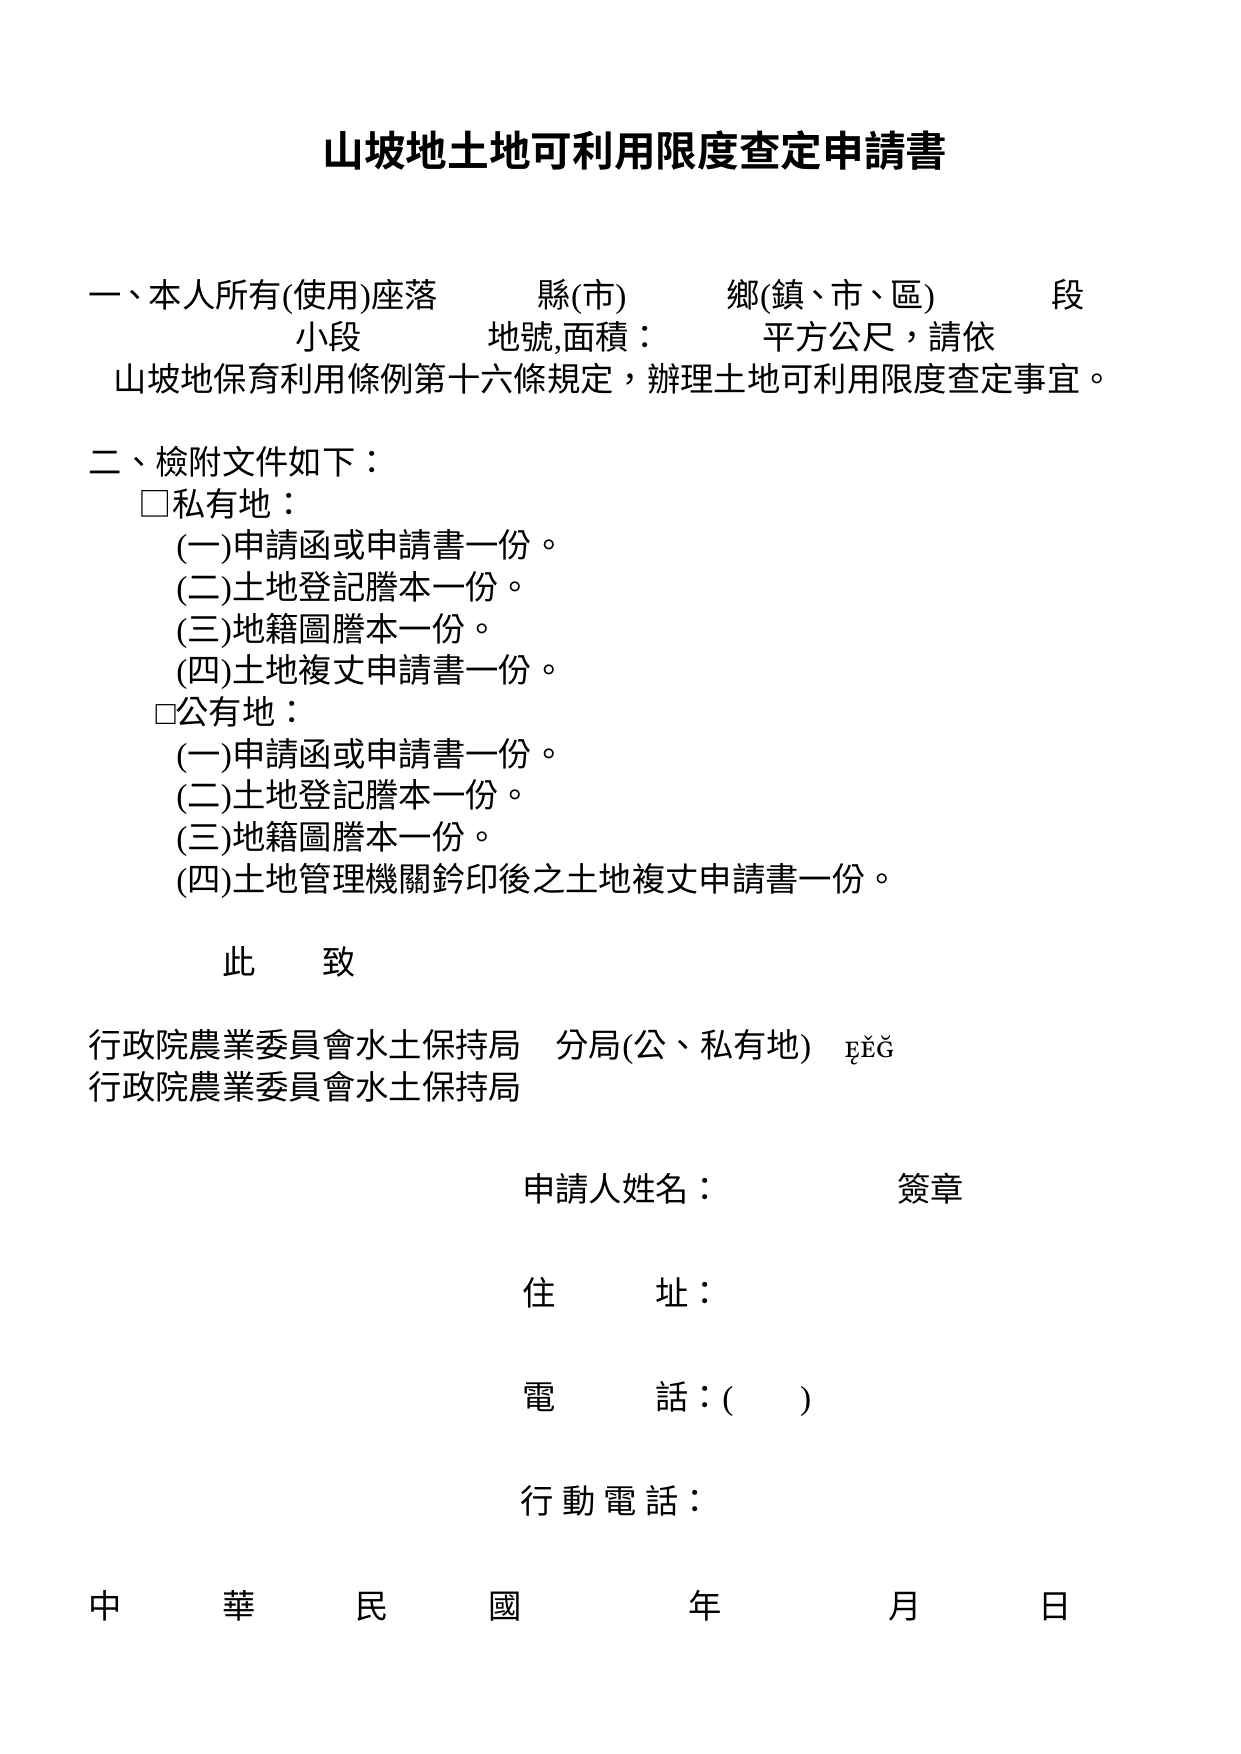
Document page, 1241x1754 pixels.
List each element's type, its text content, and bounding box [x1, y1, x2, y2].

text 電 話：( ) [89, 1368, 1152, 1420]
text (二)土地登記謄本一份。 [176, 774, 1152, 816]
text (四)土地複丈申請書一份。 [176, 649, 1152, 691]
text 住 址： [89, 1264, 1152, 1316]
text 二、檢附文件如下： [89, 441, 1152, 483]
text (四)土地管理機關鈐印後之土地複丈申請書一份。 [176, 858, 1152, 899]
text (一)申請函或申請書一份。 [176, 733, 1152, 774]
text 中 華 民 國 年 月 日 [89, 1576, 1152, 1628]
text □公有地： [89, 691, 1152, 733]
text (三)地籍圖謄本一份。 [176, 608, 1152, 649]
text (一)申請函或申請書一份。 [176, 524, 1152, 566]
text 行 動 電 話： [89, 1472, 1152, 1524]
text 山坡地土地可利用限度查定申請書 [89, 118, 1152, 178]
text (三)地籍圖謄本一份。 [176, 816, 1152, 858]
text 行政院農業委員會水土保持局 分局(公、私有地)  [89, 1024, 1152, 1066]
text 申請人姓名： 簽章 [89, 1160, 1152, 1212]
text 此 致 [89, 941, 1152, 983]
text (二)土地登記謄本一份。 [176, 566, 1152, 608]
text 一、本人所有(使用)座落 縣(市) 鄉(鎮、市、區) 段 小段 地號,面積： 平方公尺，請依 [89, 274, 1152, 358]
text 山坡地保育利用條例第十六條規定，辦理土地可利用限度查定事宜。 [89, 358, 1152, 399]
text 行政院農業委員會水土保持局 [89, 1066, 1152, 1108]
text □私有地： [89, 483, 1152, 524]
